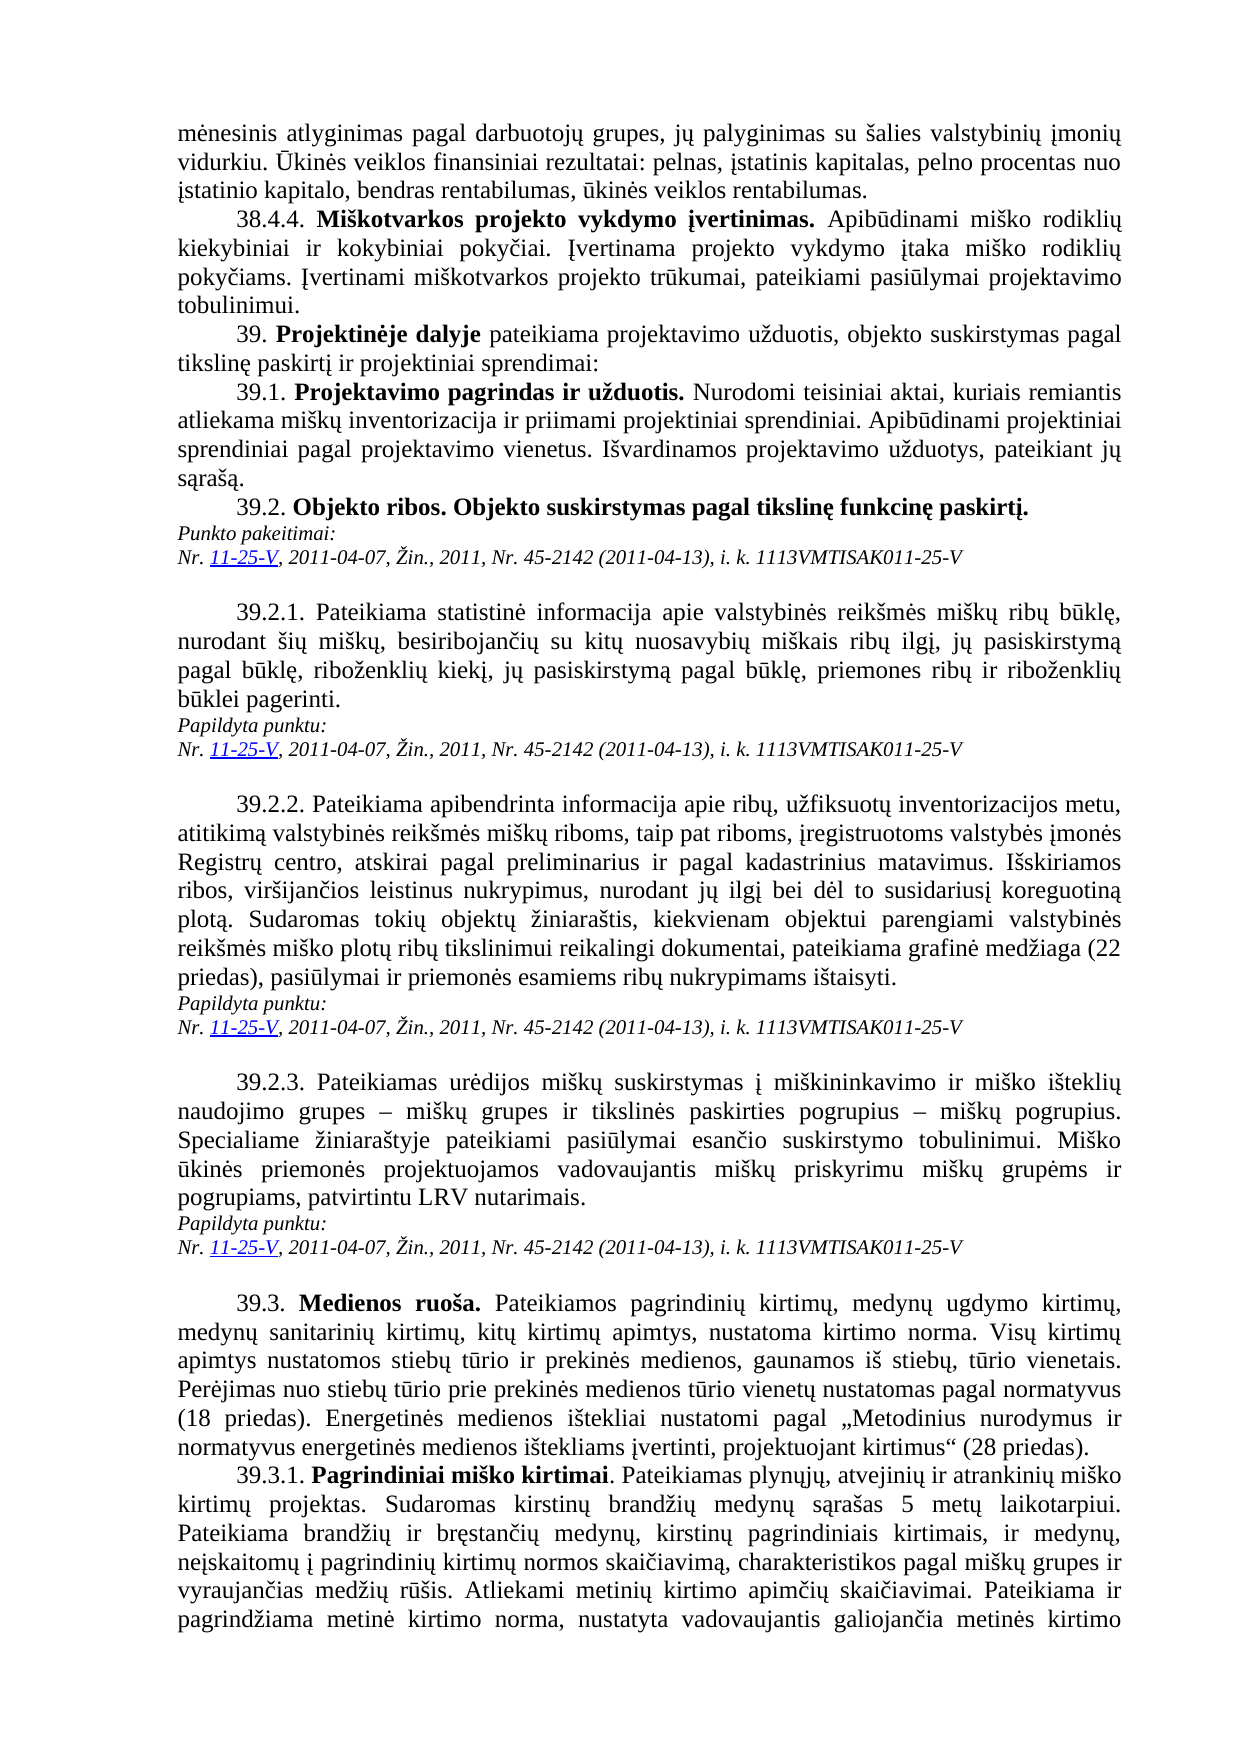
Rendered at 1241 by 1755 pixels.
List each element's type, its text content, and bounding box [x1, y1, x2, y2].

text Nr. 11-25-V, 2011-04-07, Žin., 2011, Nr. 45-2142 (2011-04-13), i. k. 1113VMTISAK011-25-V [177, 1235, 1122, 1259]
text 39. Projektinėje dalyje pateikiama projektavimo užduotis, objekto suskirstymas pagal tikslinę paskirtį ir projektiniai sprendimai: [177, 319, 1122, 377]
text 38.4.4. Miškotvarkos projekto vykdymo įvertinimas. Apibūdinami miško rodiklių kiekybiniai ir kokybiniai pokyčiai. Įvertinama projekto vykdymo įtaka miško rodiklių pokyčiams. Įvertinami miškotvarkos projekto trūkumai, pateikiami pasiūlymai projektavimo tobulinimui. [177, 204, 1122, 319]
text Nr. 11-25-V, 2011-04-07, Žin., 2011, Nr. 45-2142 (2011-04-13), i. k. 1113VMTISAK011-25-V [177, 737, 1122, 761]
text mėnesinis atlyginimas pagal darbuotojų grupes, jų palyginimas su šalies valstybinių įmonių vidurkiu. Ūkinės veiklos finansiniai rezultatai: pelnas, įstatinis kapitalas, pelno procentas nuo įstatinio kapitalo, bendras rentabilumas, ūkinės veiklos rentabilumas. [177, 118, 1122, 204]
text Papildyta punktu: [177, 1211, 1122, 1235]
text Punkto pakeitimai: [177, 521, 1122, 545]
text Papildyta punktu: [177, 712, 1122, 737]
text 39.2. Objekto ribos. Objekto suskirstymas pagal tikslinę funkcinę paskirtį. [177, 492, 1122, 521]
text 39.1. Projektavimo pagrindas ir užduotis. Nurodomi teisiniai aktai, kuriais remiantis atliekama miškų inventorizacija ir priimami projektiniai sprendiniai. Apibūdinami projektiniai sprendiniai pagal projektavimo vienetus. Išvardinamos projektavimo užduotys, pateikiant jų sąrašą. [177, 377, 1122, 492]
text Nr. 11-25-V, 2011-04-07, Žin., 2011, Nr. 45-2142 (2011-04-13), i. k. 1113VMTISAK011-25-V [177, 545, 1122, 569]
text Nr. 11-25-V, 2011-04-07, Žin., 2011, Nr. 45-2142 (2011-04-13), i. k. 1113VMTISAK011-25-V [177, 1015, 1122, 1039]
text 39.2.3. Pateikiamas urėdijos miškų suskirstymas į miškininkavimo ir miško išteklių naudojimo grupes – miškų grupes ir tikslinės paskirties pogrupius – miškų pogrupius. Specialiame žiniaraštyje pateikiami pasiūlymai esančio suskirstymo tobulinimui. Miško ūkinės priemonės projektuojamos vadovaujantis miškų priskyrimu miškų grupėms ir pogrupiams, patvirtintu LRV nutarimais. [177, 1067, 1122, 1211]
text 39.3. Medienos ruoša. Pateikiamos pagrindinių kirtimų, medynų ugdymo kirtimų, medynų sanitarinių kirtimų, kitų kirtimų apimtys, nustatoma kirtimo norma. Visų kirtimų apimtys nustatomos stiebų tūrio ir prekinės medienos, gaunamos iš stiebų, tūrio vienetais. Perėjimas nuo stiebų tūrio prie prekinės medienos tūrio vienetų nustatomas pagal normatyvus (18 priedas). Energetinės medienos ištekliai nustatomi pagal „Metodinius nurodymus ir normatyvus energetinės medienos ištekliams įvertinti, projektuojant kirtimus“ (28 priedas). [177, 1288, 1122, 1461]
text 39.2.1. Pateikiama statistinė informacija apie valstybinės reikšmės miškų ribų būklę, nurodant šių miškų, besiribojančių su kitų nuosavybių miškais ribų ilgį, jų pasiskirstymą pagal būklę, riboženklių kiekį, jų pasiskirstymą pagal būklę, priemones ribų ir riboženklių būklei pagerinti. [177, 597, 1122, 712]
text 39.2.2. Pateikiama apibendrinta informacija apie ribų, užfiksuotų inventorizacijos metu, atitikimą valstybinės reikšmės miškų riboms, taip pat riboms, įregistruotoms valstybės įmonės Registrų centro, atskirai pagal preliminarius ir pagal kadastrinius matavimus. Išskiriamos ribos, viršijančios leistinus nukrypimus, nurodant jų ilgį bei dėl to susidariusį koreguotiną plotą. Sudaromas tokių objektų žiniaraštis, kiekvienam objektui parengiami valstybinės reikšmės miško plotų ribų tikslinimui reikalingi dokumentai, pateikiama grafinė medžiaga (22 priedas), pasiūlymai ir priemonės esamiems ribų nukrypimams ištaisyti. [177, 789, 1122, 991]
text 39.3.1. Pagrindiniai miško kirtimai. Pateikiamas plynųjų, atvejinių ir atrankinių miško kirtimų projektas. Sudaromas kirstinų brandžių medynų sąrašas 5 metų laikotarpiui. Pateikiama brandžių ir bręstančių medynų, kirstinų pagrindiniais kirtimais, ir medynų, neįskaitomų į pagrindinių kirtimų normos skaičiavimą, charakteristikos pagal miškų grupes ir vyraujančias medžių rūšis. Atliekami metinių kirtimo apimčių skaičiavimai. Pateikiama ir pagrindžiama metinė kirtimo norma, nustatyta vadovaujantis galiojančia metinės kirtimo [177, 1461, 1122, 1633]
text Papildyta punktu: [177, 991, 1122, 1015]
